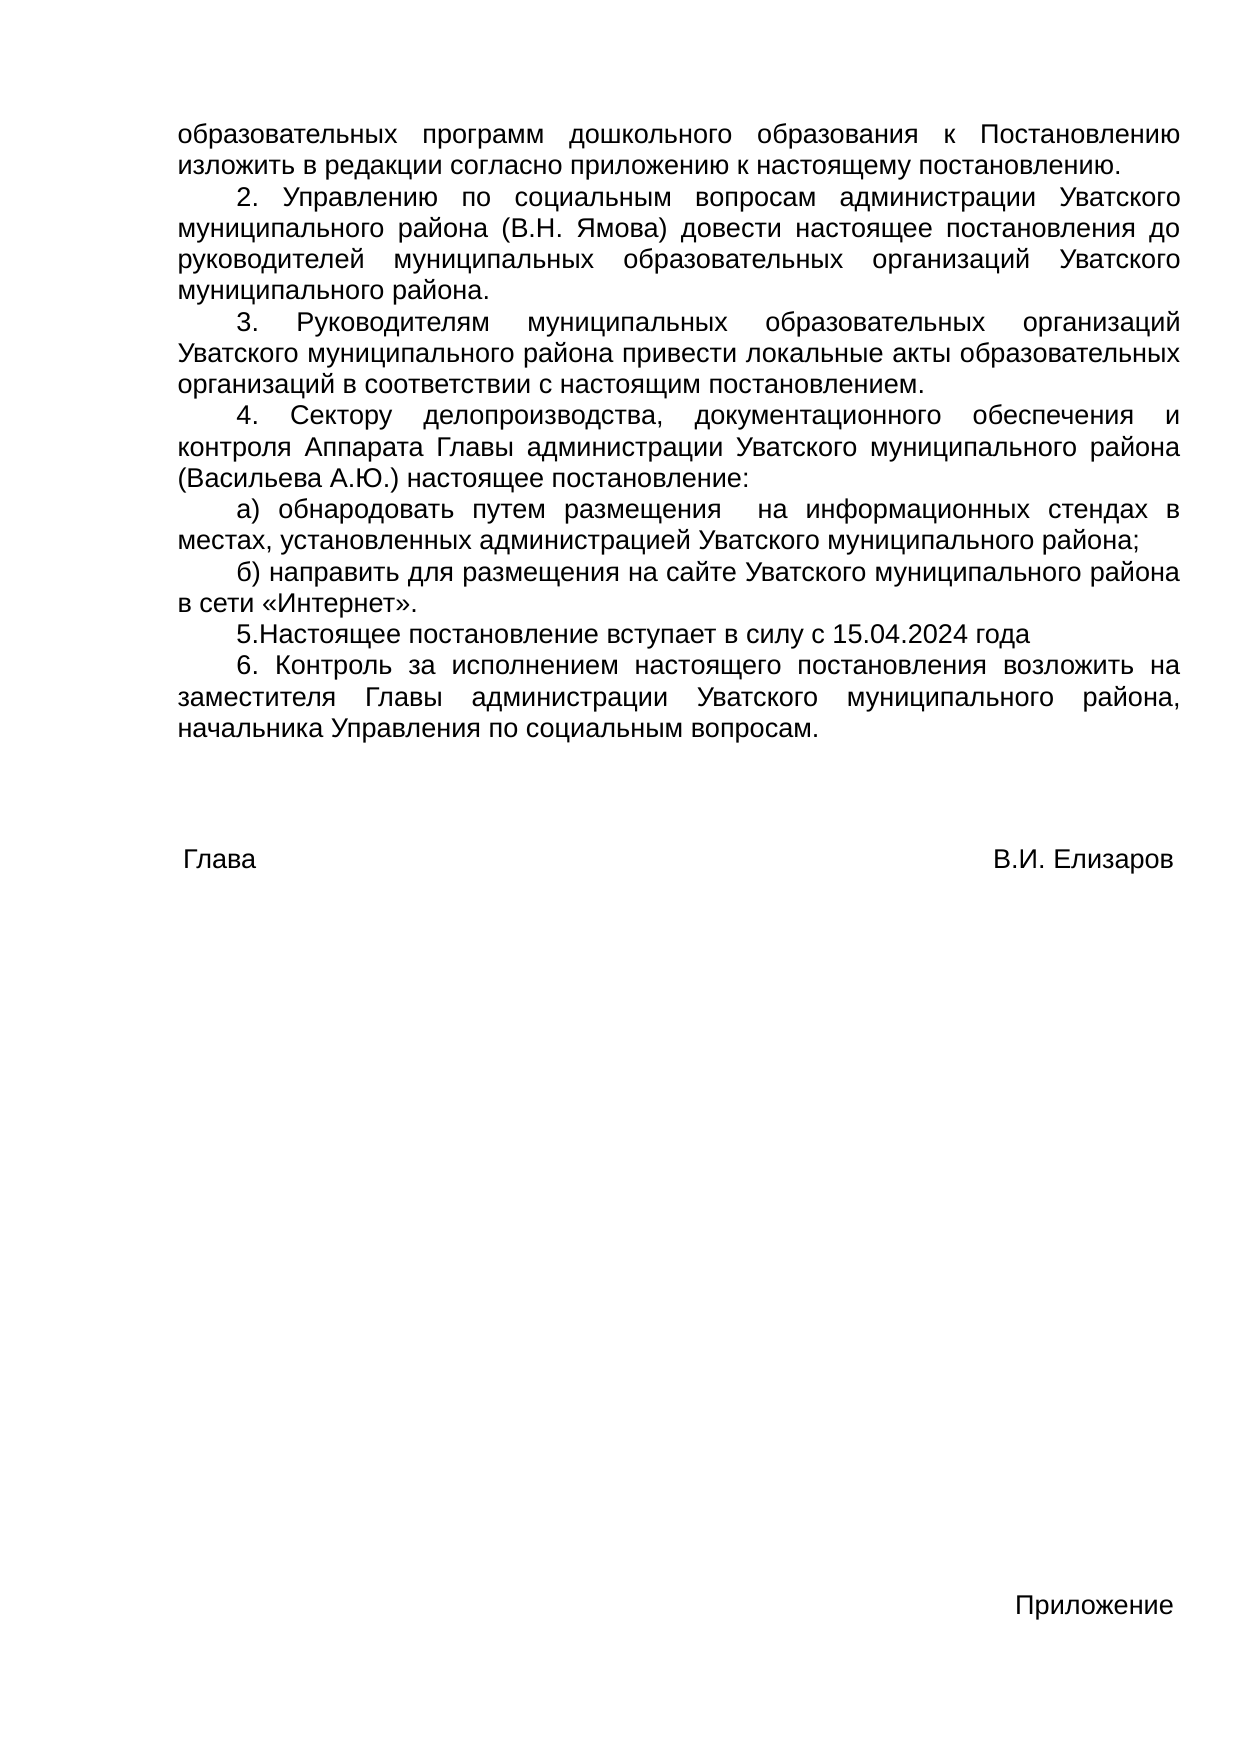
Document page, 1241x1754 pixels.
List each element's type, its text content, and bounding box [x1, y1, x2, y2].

table_header В.И. Елизаров [679, 837, 1181, 879]
text 4. Сектору делопроизводства, документационного обеспечения и контроля Аппарата Главы администрации Уватского муниципального района (Васильева А.Ю.) настоящее постановление: [177, 399, 1181, 493]
table_header Глава [177, 837, 679, 879]
text образовательных программ дошкольного образования к Постановлению изложить в редакции согласно приложению к настоящему постановлению. [177, 118, 1181, 181]
text 3. Руководителям муниципальных образовательных организаций Уватского муниципального района привести локальные акты образовательных организаций в соответствии с настоящим постановлением. [177, 306, 1181, 399]
text Приложение [177, 1589, 1181, 1620]
text 5.Настоящее постановление вступает в силу с 15.04.2024 года [177, 618, 1181, 649]
text б) направить для размещения на сайте Уватского муниципального района в сети «Интернет». [177, 556, 1181, 618]
text 6. Контроль за исполнением настоящего постановления возложить на заместителя Главы администрации Уватского муниципального района, начальника Управления по социальным вопросам. [177, 649, 1181, 743]
text 2. Управлению по социальным вопросам администрации Уватского муниципального района (В.Н. Ямова) довести настоящее постановления до руководителей муниципальных образовательных организаций Уватского муниципального района. [177, 181, 1181, 306]
text а) обнародовать путем размещения на информационных стендах в местах, установленных администрацией Уватского муниципального района; [177, 493, 1181, 556]
